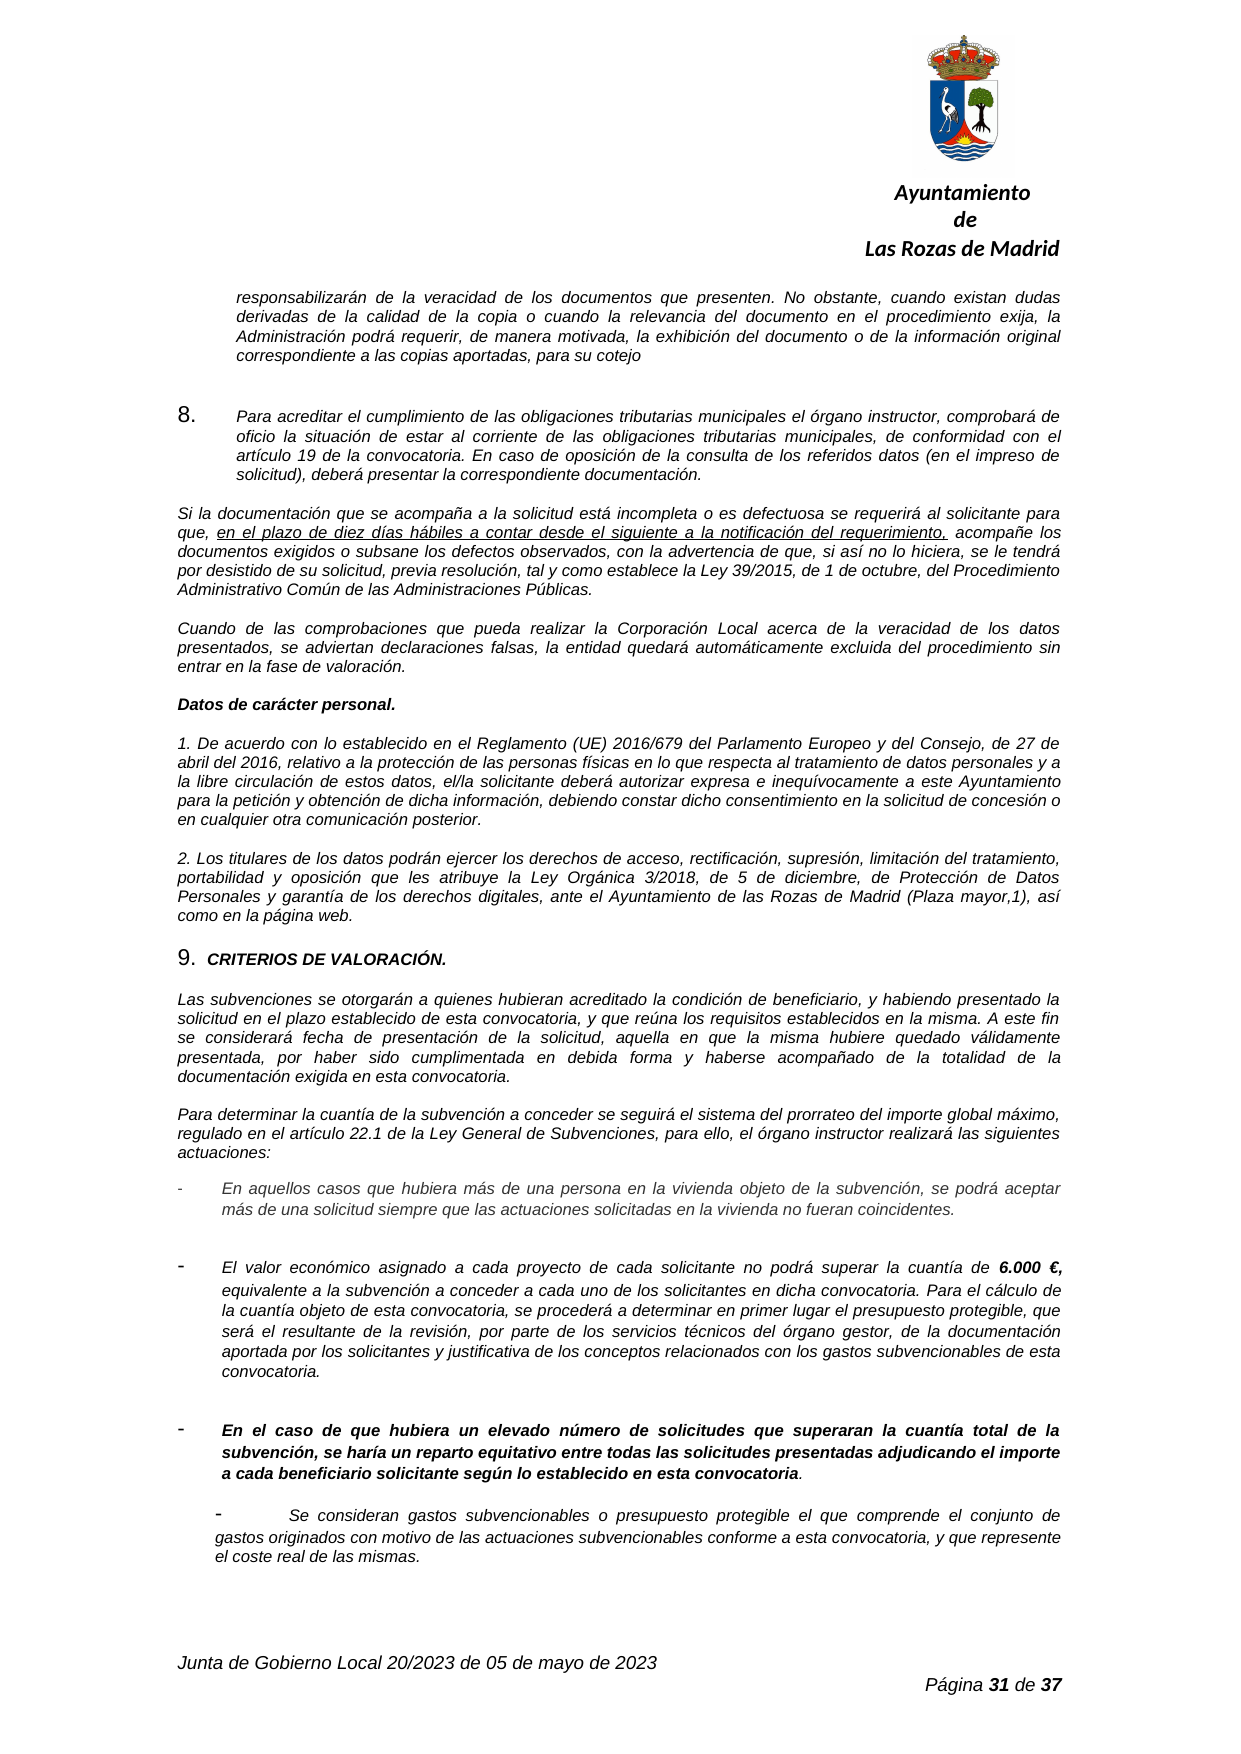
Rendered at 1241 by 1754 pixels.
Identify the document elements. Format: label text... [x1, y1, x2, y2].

text Cuando de las comprobaciones que pueda realizar la Corporación Local acerca de la veracidad de los datos presentados, se adviertan declaraciones falsas, la entidad quedará automáticamente excluida del procedimiento sin entrar en la fase de valoración. [177, 618, 1063, 676]
text Las subvenciones se otorgarán a quienes hubieran acreditado la condición de beneficiario, y habiendo presentado la solicitud en el plazo establecido de esta convocatoria, y que reúna los requisitos establecidos en la misma. A este fin se considerará fecha de presentación de la solicitud, aquella en que la misma hubiere quedado válidamente presentada, por haber sido cumplimentada en debida forma y haberse acompañado de la totalidad de la documentación exigida en esta convocatoria. [177, 990, 1063, 1086]
list En aquellos casos que hubiera más de una persona en la vivienda objeto de la subvención, se podrá aceptar más de una solicitud siempre que las actuaciones solicitadas en la vivienda no fueran coincidentes. [177, 1178, 1063, 1219]
text Si la documentación que se acompaña a la solicitud está incompleta o es defectuosa se requerirá al solicitante para que, en el plazo de diez días hábiles a contar desde el siguiente a la notificación del requerimiento, acompañe los documentos exigidos o subsane los defectos observados, con la advertencia de que, si así no lo hiciera, se le tendrá por desistido de su solicitud, previa resolución, tal y como establece la Ley 39/2015, de 1 de octubre, del Procedimiento Administrativo Común de las Administraciones Públicas. [177, 503, 1063, 599]
list responsabilizarán de la veracidad de los documentos que presenten. No obstante, cuando existan dudas derivadas de la calidad de la copia o cuando la relevancia del documento en el procedimiento exija, la Administración podrá requerir, de manera motivada, la exhibición del documento o de la información original correspondiente a las copias aportadas, para su cotejo [177, 288, 1063, 365]
text Datos de carácter personal. [177, 695, 1063, 714]
list El valor económico asignado a cada proyecto de cada solicitante no podrá superar la cuantía de 6.000 €, equivalente a la subvención a conceder a cada uno de los solicitantes en dicha convocatoria. Para el cálculo de la cuantía objeto de esta convocatoria, se procederá a determinar en primer lugar el presupuesto protegible, que será el resultante de la revisión, por parte de los servicios técnicos del órgano gestor, de la documentación aportada por los solicitantes y justificativa de los conceptos relacionados con los gastos subvencionables de esta convocatoria. [177, 1251, 1063, 1381]
text 1. De acuerdo con lo establecido en el Reglamento (UE) 2016/679 del Parlamento Europeo y del Consejo, de 27 de abril del 2016, relativo a la protección de las personas físicas en lo que respecta al tratamiento de datos personales y a la libre circulación de estos datos, el/la solicitante deberá autorizar expresa e inequívocamente a este Ayuntamiento para la petición y obtención de dicha información, debiendo constar dicho consentimiento en la solicitud de concesión o en cualquier otra comunicación posterior. [177, 733, 1063, 829]
list CRITERIOS DE VALORACIÓN. [177, 944, 1063, 971]
text 2. Los titulares de los datos podrán ejercer los derechos de acceso, rectificación, supresión, limitación del tratamiento, portabilidad y oposición que les atribuye la Ley Orgánica 3/2018, de 5 de diciembre, de Protección de Datos Personales y garantía de los derechos digitales, ante el Ayuntamiento de las Rozas de Madrid (Plaza mayor,1), así como en la página web. [177, 848, 1063, 925]
text Para determinar la cuantía de la subvención a conceder se seguirá el sistema del prorrateo del importe global máximo, regulado en el artículo 22.1 de la Ley General de Subvenciones, para ello, el órgano instructor realizará las siguientes actuaciones: [177, 1105, 1063, 1162]
list Para acreditar el cumplimiento de las obligaciones tributarias municipales el órgano instructor, comprobará de oficio la situación de estar al corriente de las obligaciones tributarias municipales, de conformidad con el artículo 19 de la convocatoria. En caso de oposición de la consulta de los referidos datos (en el impreso de solicitud), deberá presentar la correspondiente documentación. [177, 401, 1063, 484]
list En el caso de que hubiera un elevado número de solicitudes que superaran la cuantía total de la subvención, se haría un reparto equitativo entre todas las solicitudes presentadas adjudicando el importe a cada beneficiario solicitante según lo establecido en esta convocatoria. [177, 1414, 1063, 1483]
list Se consideran gastos subvencionables o presupuesto protegible el que comprende el conjunto de gastos originados con motivo de las actuaciones subvencionables conforme a esta convocatoria, y que represente el coste real de las mismas. [215, 1499, 1063, 1566]
